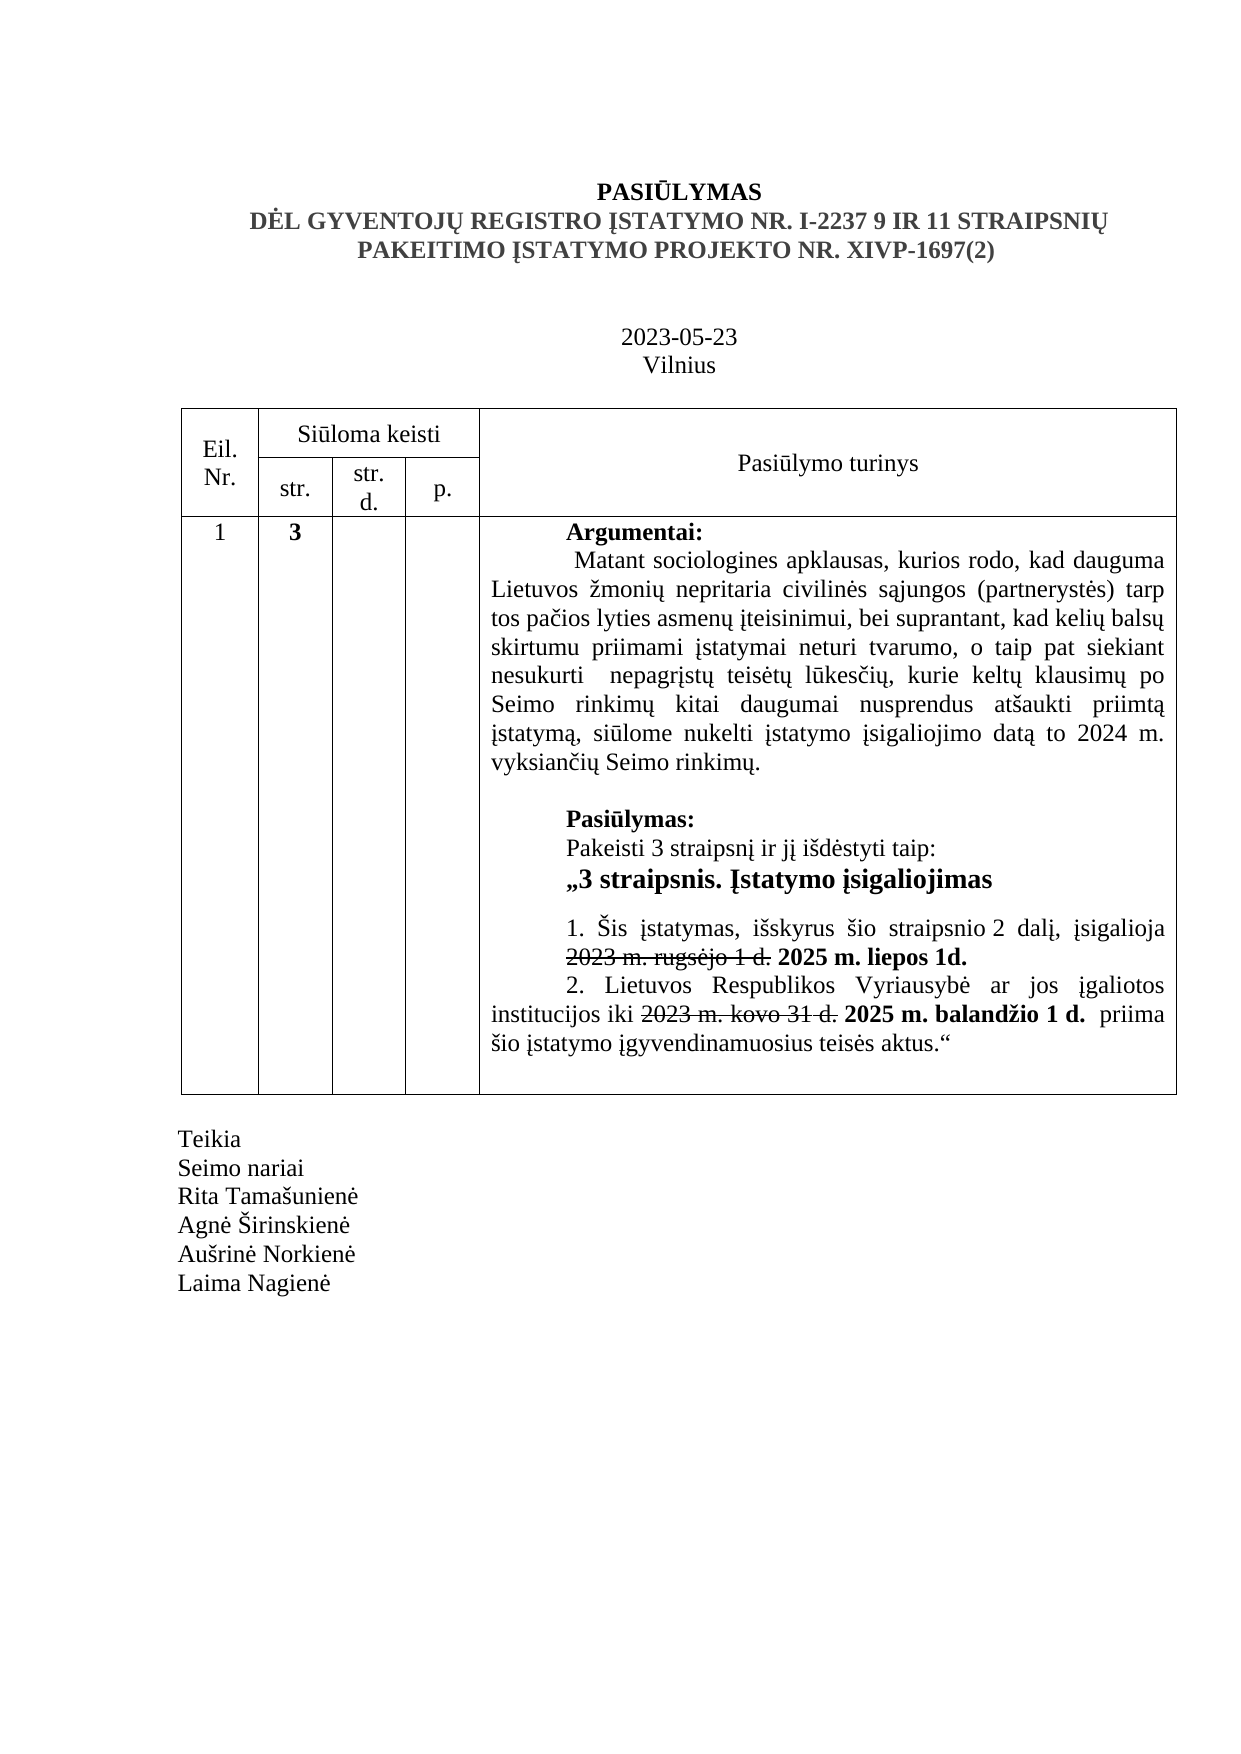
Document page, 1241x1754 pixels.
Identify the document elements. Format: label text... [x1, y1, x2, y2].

table_header Eil. Nr. [182, 409, 258, 516]
table_cell [333, 517, 405, 1094]
text Laima Nagienė [177, 1268, 1181, 1296]
table_cell p. [406, 458, 479, 516]
table_header Pasiūlymo turinys [480, 409, 1176, 516]
table_cell [406, 517, 479, 1094]
text Aušrinė Norkienė [177, 1239, 1181, 1268]
text DĖL GYVENTOJŲ REGISTRO ĮSTATYMO NR. I-2237 9 IR 11 STRAIPSNIŲ PAKEITIMO ĮSTATYMO PROJEKTO NR. XIVP-1697(2) [177, 206, 1181, 263]
text Agnė Širinskienė [177, 1210, 1181, 1239]
text PASIŪLYMAS [177, 177, 1181, 206]
table_cell 1 [182, 517, 258, 1094]
text Vilnius [177, 351, 1181, 379]
table_header Siūloma keisti [259, 409, 479, 457]
text Teikia [177, 1124, 1181, 1153]
text Rita Tamašunienė [177, 1181, 1181, 1210]
text Seimo nariai [177, 1153, 1181, 1181]
table_cell Argumentai: Matant sociologines apklausas, kurios rodo, kad dauguma Lietuvos žmonių nepritaria civilinės sąjungos (partnerystės) tarp tos pačios lyties asmenų įteisinimui, bei suprantant, kad kelių balsų skirtumu priimami įstatymai neturi tvarumo, o taip pat siekiant nesukurti nepagrįstų teisėtų lūkesčių, kurie keltų klausimų po Seimo rinkimų kitai daugumai nusprendus atšaukti priimtą įstatymą, siūlome nukelti įstatymo įsigaliojimo datą to 2024 m. vyksiančių Seimo rinkimų. Pasiūlymas: Pakeisti 3 straipsnį ir jį išdėstyti taip: „3 straipsnis. Įstatymo įsigaliojimas 1. Šis įstatymas, išskyrus šio straipsnio 2 dalį, įsigalioja 2023 m. rugsėjo 1 d. 2025 m. liepos 1d. 2. Lietuvos Respublikos Vyriausybė ar jos įgaliotos institucijos iki 2023 m. kovo 31 d. 2025 m. balandžio 1 d. priima šio įstatymo įgyvendinamuosius teisės aktus.“ [480, 517, 1176, 1094]
table_cell 3 [259, 517, 332, 1094]
text 2023-05-23 [177, 322, 1181, 351]
table_cell str. d. [333, 458, 405, 516]
table_cell str. [259, 458, 332, 516]
